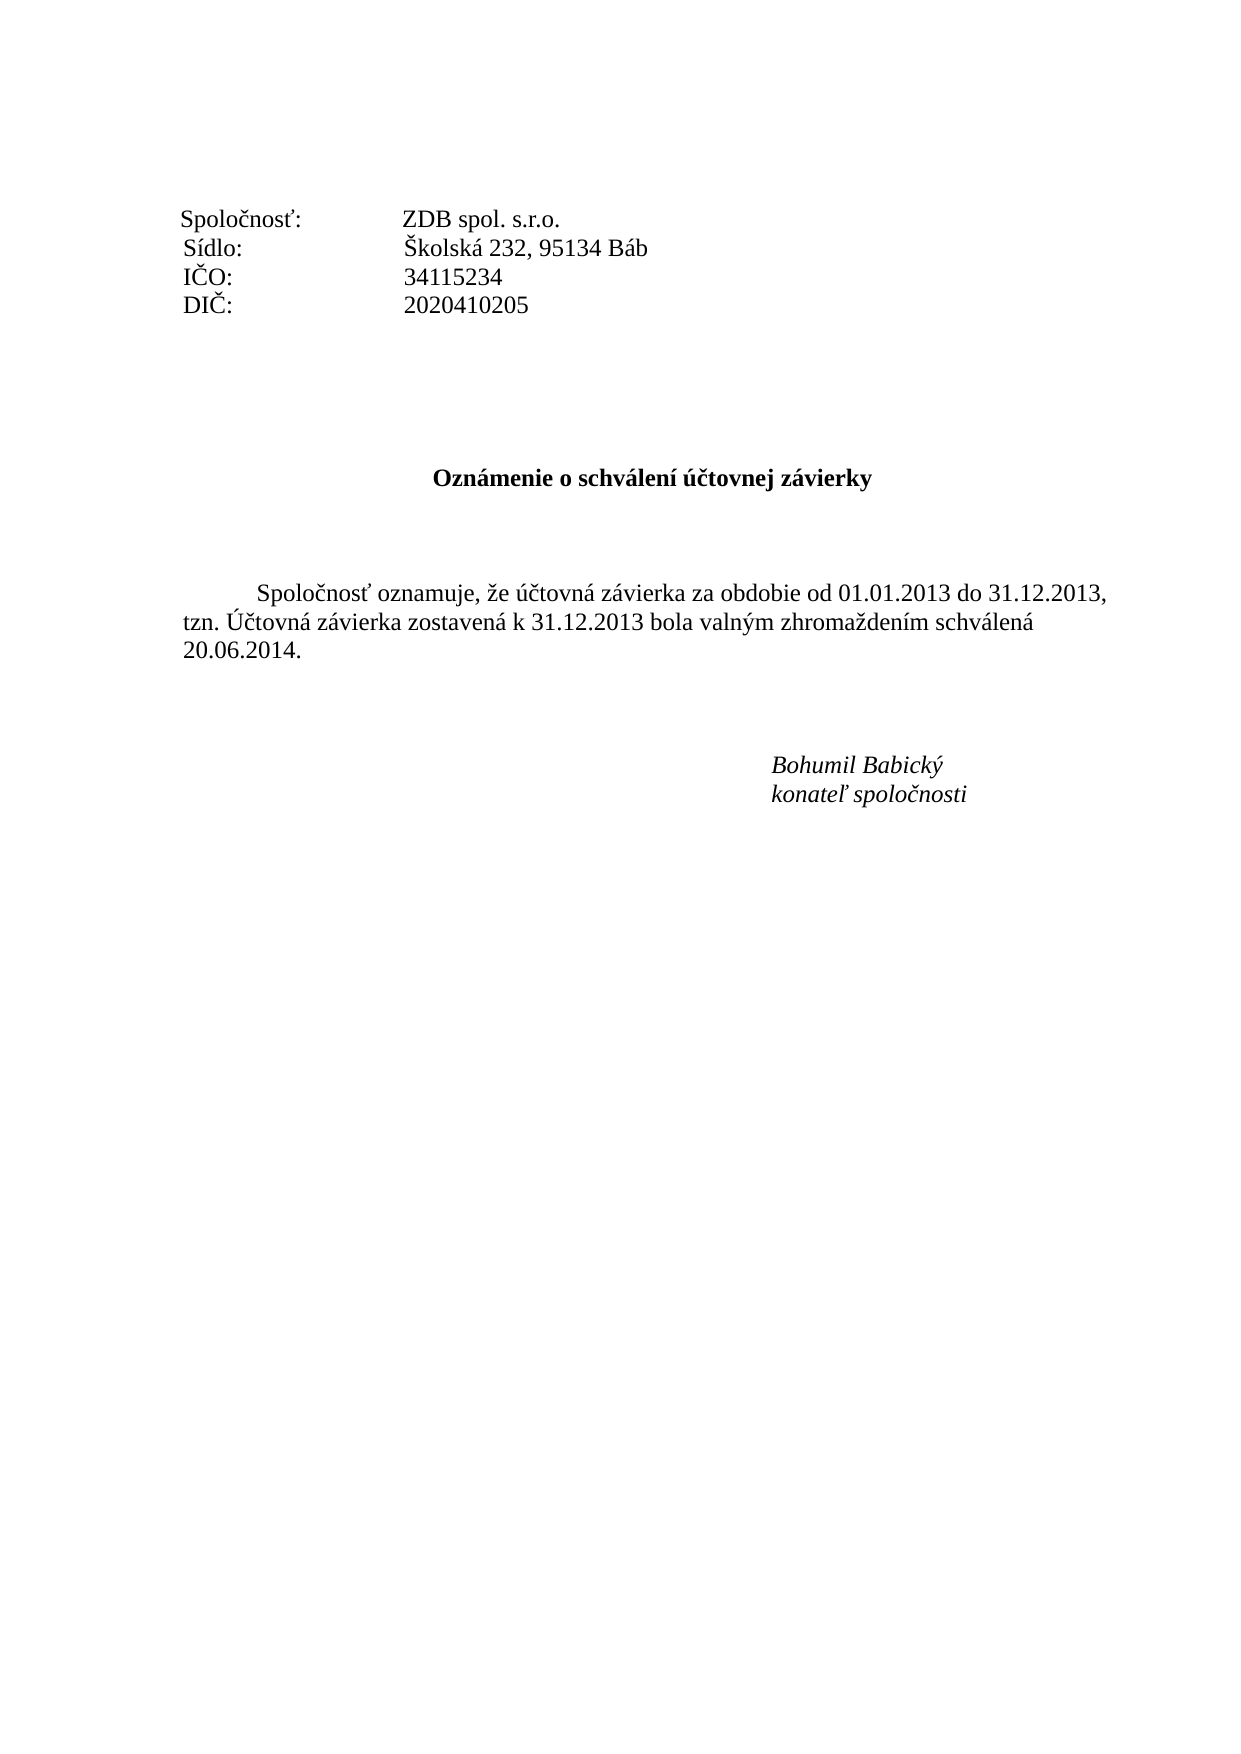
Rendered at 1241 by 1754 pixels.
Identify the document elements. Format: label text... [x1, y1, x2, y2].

text Oznámenie o schválení účtovnej závierky [183, 463, 1122, 492]
text Bohumil Babický [183, 751, 1122, 779]
text Spoločnosť oznamuje, že účtovná závierka za obdobie od 01.01.2013 do 31.12.2013, tzn. Účtovná závierka zostavená k 31.12.2013 bola valným zhromaždením schválená 20.06.2014. [183, 578, 1122, 664]
text konateľ spoločnosti [183, 779, 1122, 808]
text IČO: 34115234 [183, 262, 1122, 291]
text Sídlo: Školská 232, 95134 Báb [183, 233, 1122, 262]
text DIČ: 2020410205 [183, 291, 1122, 319]
text Spoločnosť: ZDB spol. s.r.o. [180, 204, 1122, 233]
